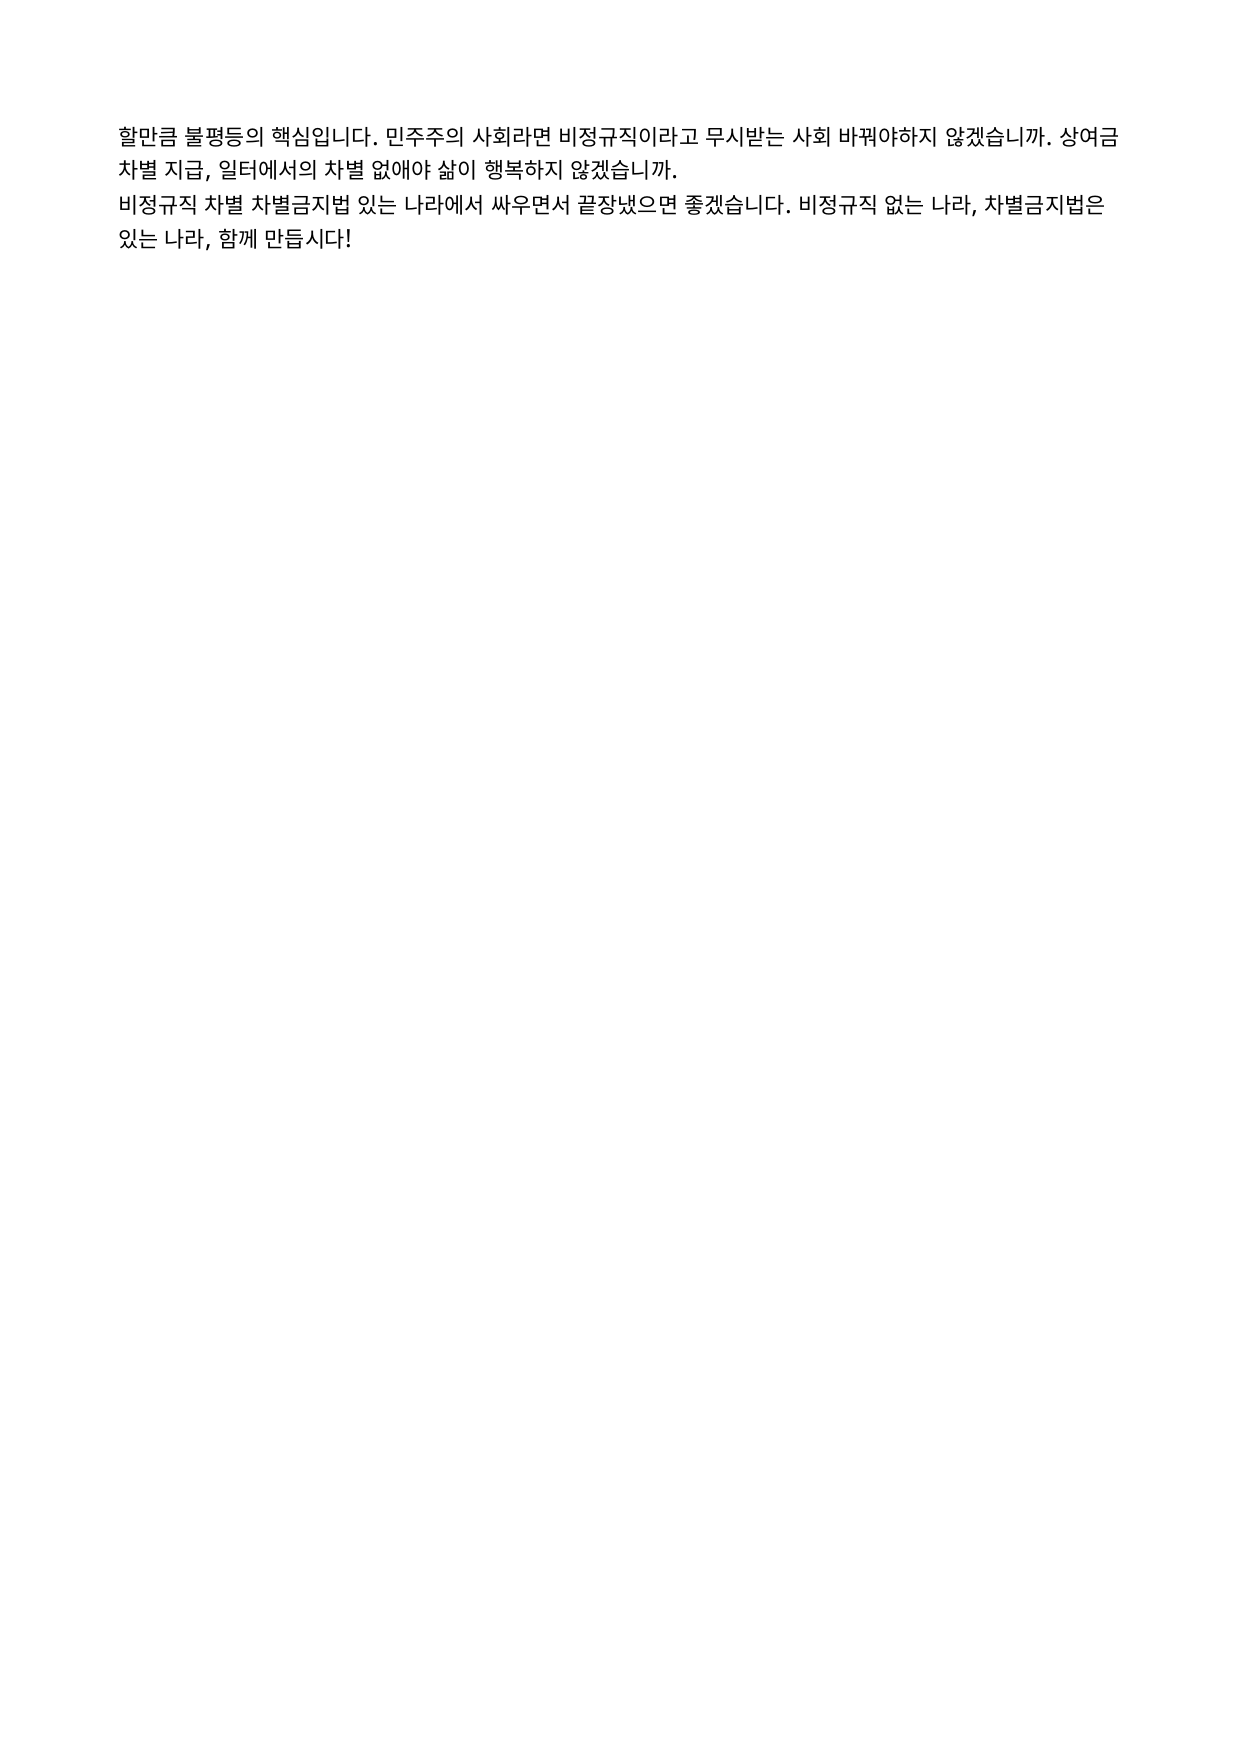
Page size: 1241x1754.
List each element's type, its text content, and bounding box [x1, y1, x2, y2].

text 비정규직 차별 차별금지법 있는 나라에서 싸우면서 끝장냈으면 좋겠습니다. 비정규직 없는 나라, 차별금지법은 있는 나라, 함께 만듭시다! [118, 186, 1122, 254]
text 할만큼 불평등의 핵심입니다. 민주주의 사회라면 비정규직이라고 무시받는 사회 바꿔야하지 않겠습니까. 상여금 차별 지급, 일터에서의 차별 없애야 삶이 행복하지 않겠습니까. [118, 118, 1122, 186]
